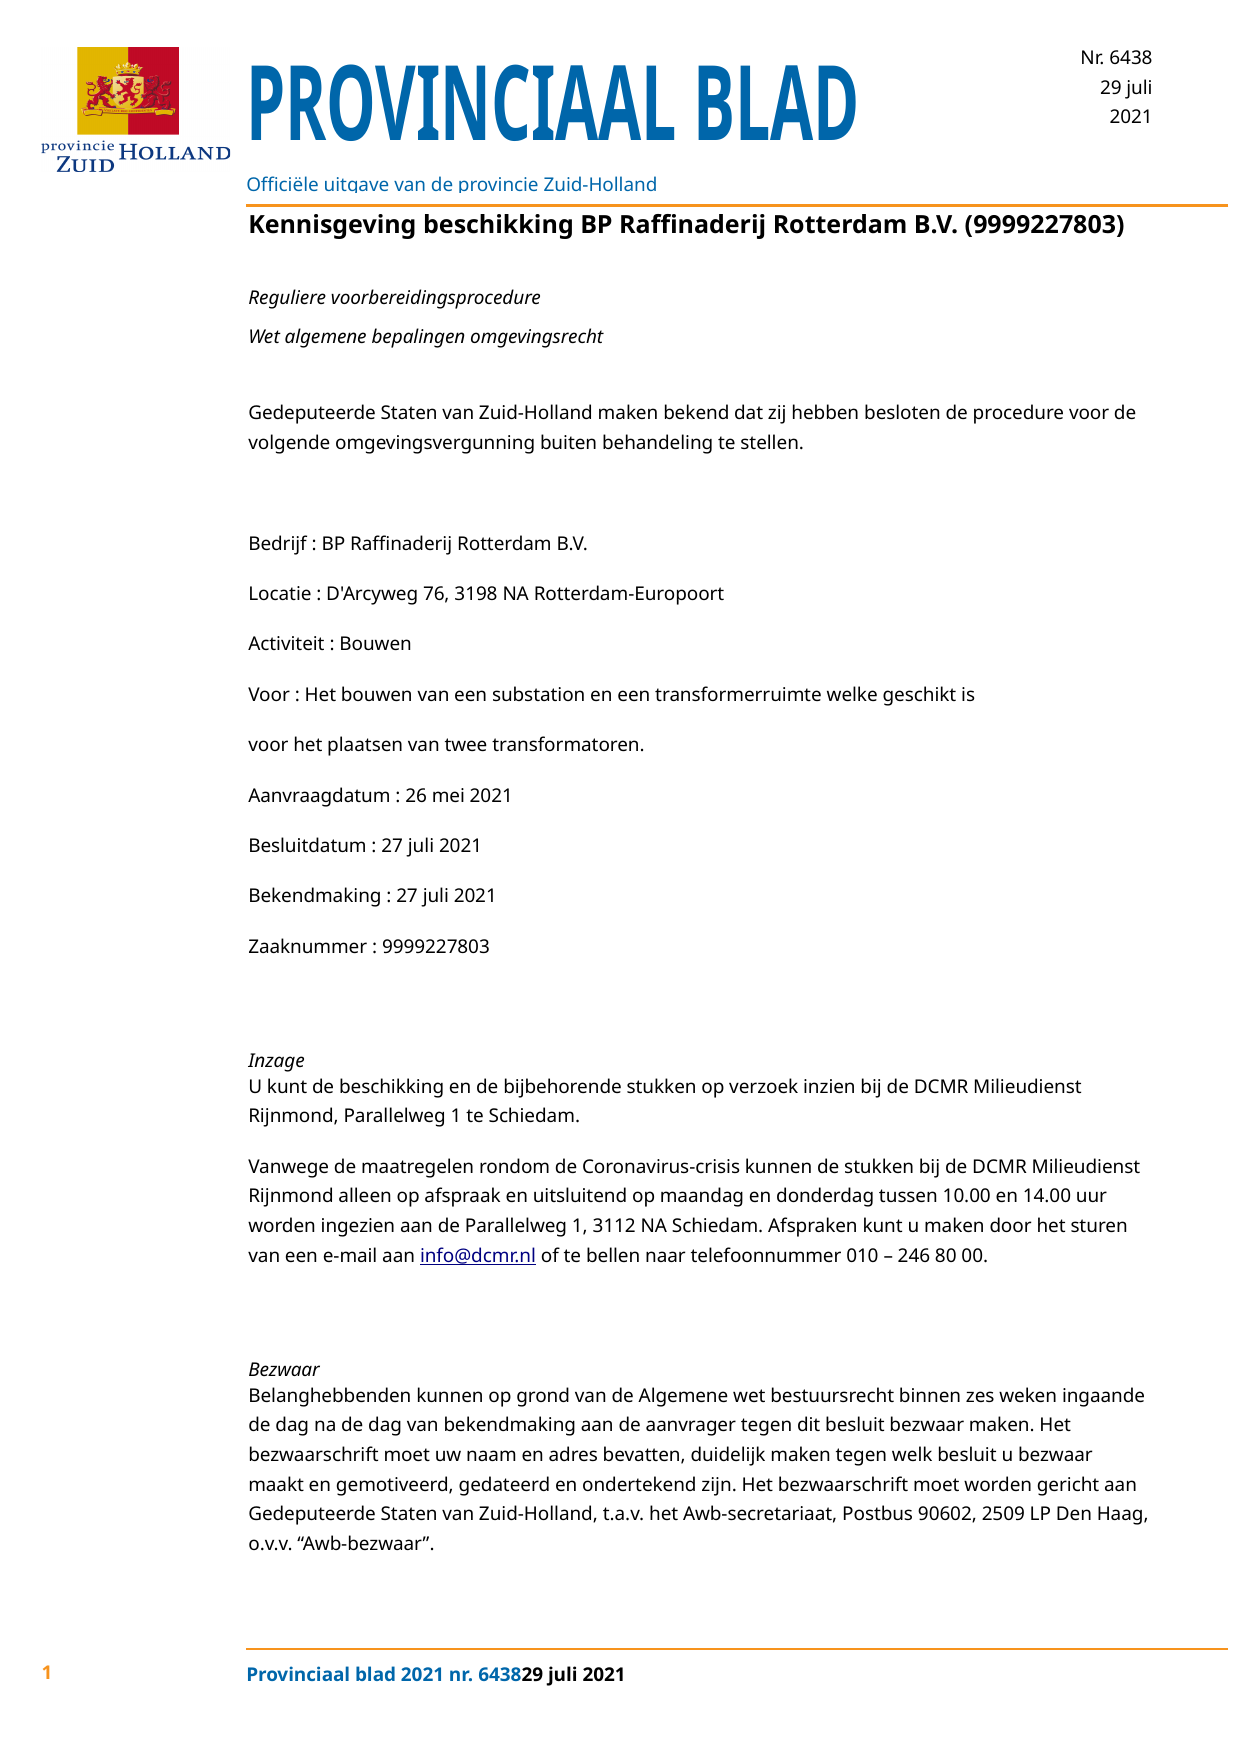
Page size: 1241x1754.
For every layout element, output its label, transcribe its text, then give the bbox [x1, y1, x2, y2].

text voor het plaatsen van twee transformatoren. [248, 731, 1152, 757]
picture [41, 47, 231, 172]
text Wet algemene bepalingen omgevingsrecht [248, 323, 1152, 349]
text Kennisgeving beschikking BP Raffinaderij Rotterdam B.V. (9999227803) [248, 207, 1152, 241]
text Reguliere voorbereidingsprocedure [248, 284, 1152, 309]
text Bezwaar [248, 1356, 1152, 1382]
text Gedeputeerde Staten van Zuid-Holland maken bekend dat zij hebben besloten de procedure voor de volgende omgevingsvergunning buiten behandeling te stellen. [248, 399, 1152, 454]
text Bekendmaking : 27 juli 2021 [248, 883, 1152, 908]
text Bedrijf : BP Raffinaderij Rotterdam B.V. [248, 530, 1152, 555]
text Inzage [248, 1047, 1152, 1073]
text Activiteit : Bouwen [248, 631, 1152, 656]
text Belanghebbenden kunnen op grond van de Algemene wet bestuursrecht binnen zes weken ingaande de dag na de dag van bekendmaking aan de aanvrager tegen dit besluit bezwaar maken. Het bezwaarschrift moet uw naam en adres bevatten, duidelijk maken tegen welk besluit u bezwaar maakt en gemotiveerd, gedateerd en ondertekend zijn. Het bezwaarschrift moet worden gericht aan Gedeputeerde Staten van Zuid-Holland, t.a.v. het Awb-secretariaat, Postbus 90602, 2509 LP Den Haag, o.v.v. “Awb-bezwaar”. [248, 1382, 1152, 1556]
text Zaaknummer : 9999227803 [248, 933, 1152, 959]
text Vanwege de maatregelen rondom de Coronavirus-crisis kunnen de stukken bij de DCMR Milieudienst Rijnmond alleen op afspraak en uitsluitend op maandag en donderdag tussen 10.00 en 14.00 uur worden ingezien aan de Parallelweg 1, 3112 NA Schiedam. Afspraken kunt u maken door het sturen van een e-mail aan info@dcmr.nl of te bellen naar telefoonnummer 010 – 246 80 00. [248, 1153, 1152, 1268]
text Aanvraagdatum : 26 mei 2021 [248, 782, 1152, 807]
text Locatie : D'Arcyweg 76, 3198 NA Rotterdam-Europoort [248, 580, 1152, 606]
text U kunt de beschikking en de bijbehorende stukken op verzoek inzien bij de DCMR Milieudienst Rijnmond, Parallelweg 1 te Schiedam. [248, 1073, 1152, 1128]
text Voor : Het bouwen van een substation en een transformerruimte welke geschikt is [248, 681, 1152, 707]
text Besluitdatum : 27 juli 2021 [248, 832, 1152, 858]
